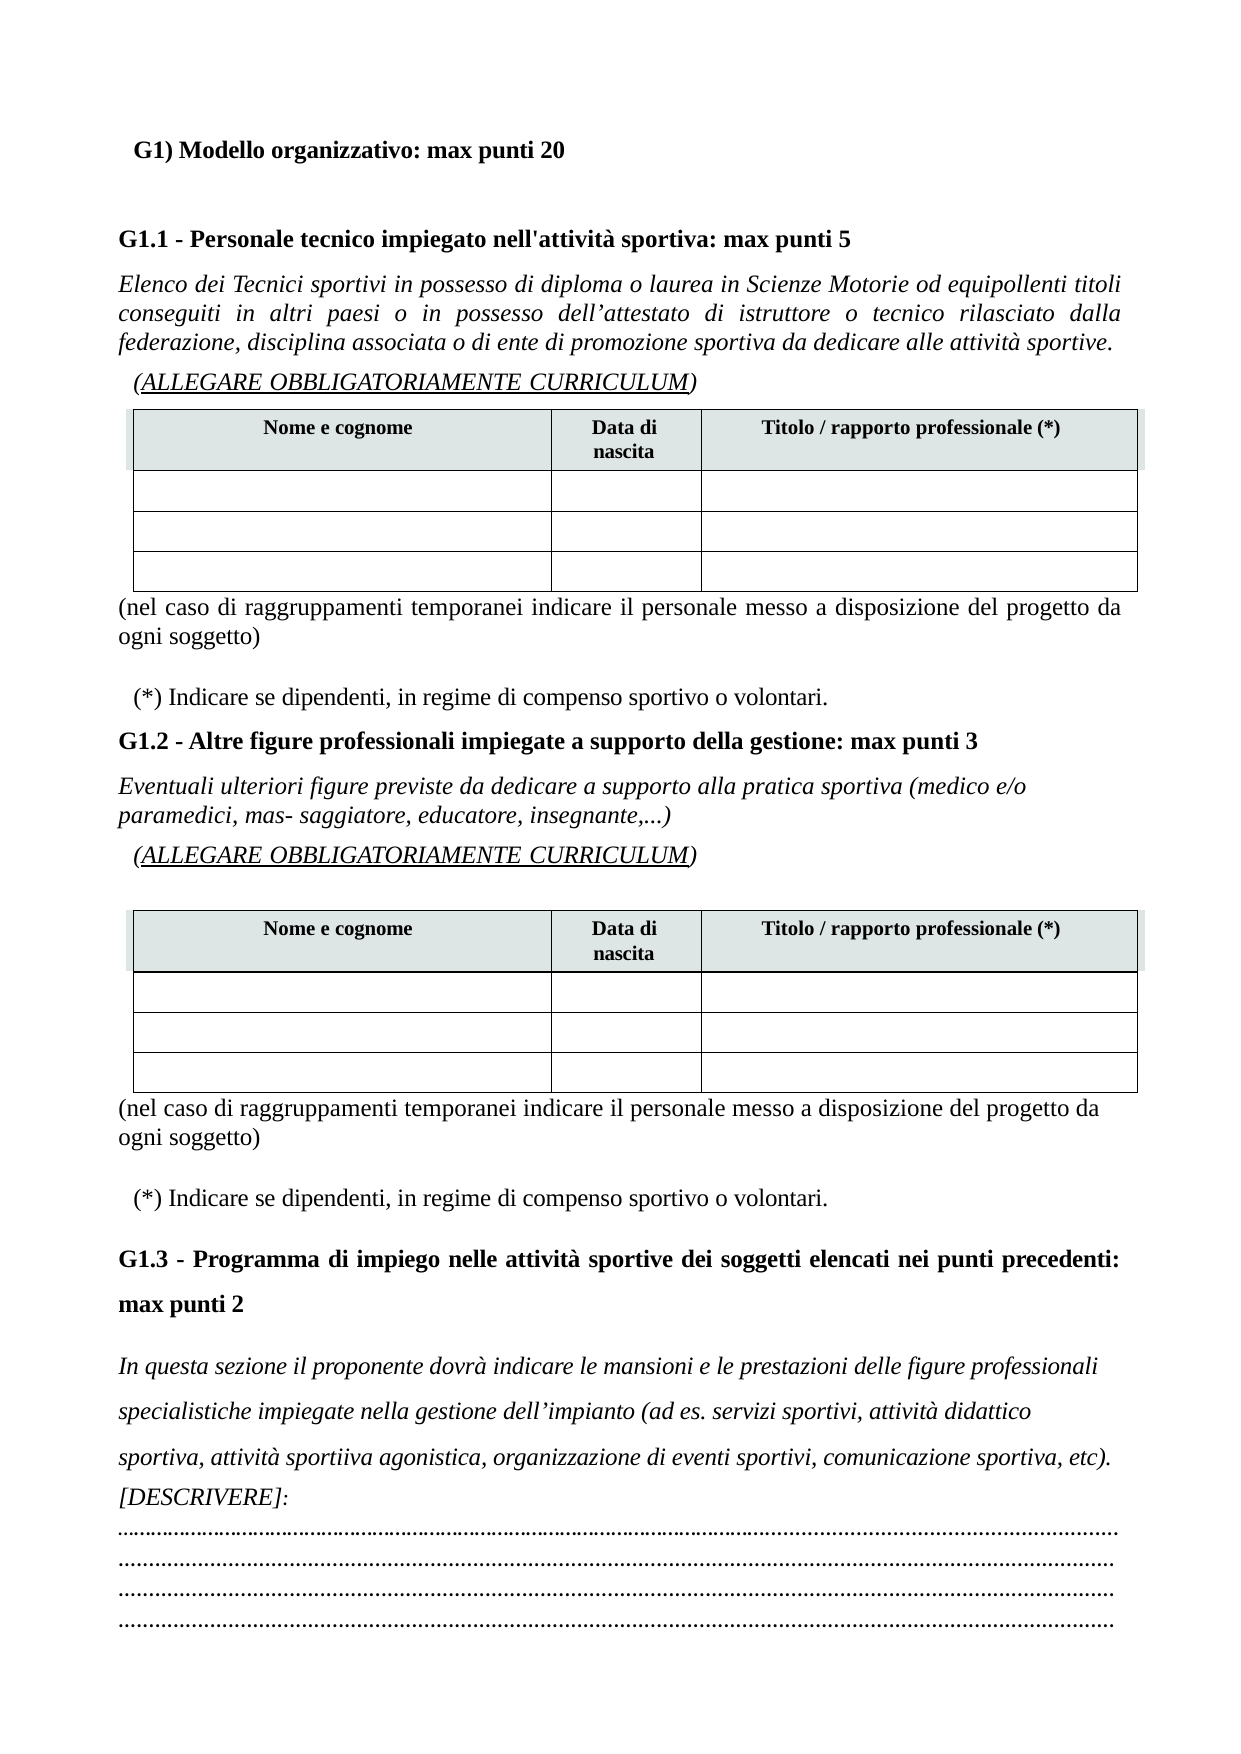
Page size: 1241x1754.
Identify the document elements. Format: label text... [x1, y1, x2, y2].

table_cell [126, 511, 133, 551]
text G1.2 - Altre figure professionali impiegate a supporto della gestione: max punti 3 [118, 726, 1121, 755]
text G1) Modello organizzativo: max punti 20 [133, 118, 1121, 163]
table_cell [134, 1053, 551, 1092]
table_cell [126, 1012, 133, 1052]
table_header [126, 409, 133, 470]
table_cell [134, 1013, 551, 1052]
table_header [126, 910, 133, 971]
text Elenco dei Tecnici sportivi in possesso di diploma o laurea in Scienze Motorie od equipollenti titoli conseguiti in altri paesi o in possesso dell’attestato di istruttore o tecnico rilasciato dalla federazione, disciplina associata o di ente di promozione sportiva da dedicare alle attività sportive. [118, 269, 1125, 355]
table_cell [126, 1052, 133, 1092]
table_header Titolo / rapporto professionale (*) [702, 410, 1137, 470]
table_cell [126, 971, 133, 1012]
text G1.3 - Programma di impiego nelle attività sportive dei soggetti elencati nei punti precedenti: max punti 2 [118, 1227, 1121, 1318]
table_cell [134, 973, 551, 1012]
table_header Data di nascita [552, 410, 701, 470]
table_cell [134, 471, 551, 511]
text (nel caso di raggruppamenti temporanei indicare il personale messo a disposizione del progetto da ogni soggetto) [118, 592, 1122, 649]
table_header Nome e cognome [134, 911, 551, 971]
subtitle (*) Indicare se dipendenti, in regime di compenso sportivo o volontari. [133, 1166, 1122, 1212]
text [DESCRIVERE]:……………………………………………………………………………………………………................................................................................................................................................................................................................................................................................................................................................................................................................................................................................................................................................................... [118, 1482, 1122, 1633]
text (ALLEGARE OBBLIGATORIAMENTE CURRICULUM) [133, 367, 1122, 396]
table_cell [552, 512, 701, 551]
table_header [1138, 910, 1145, 971]
table_cell [702, 973, 1137, 1012]
table_cell [552, 1053, 701, 1092]
table_cell [126, 470, 133, 511]
table_cell [552, 1013, 701, 1052]
text (ALLEGARE OBBLIGATORIAMENTE CURRICULUM) [133, 840, 1122, 869]
text (*) Indicare se dipendenti, in regime di compenso sportivo o volontari. [133, 665, 1122, 710]
table_cell [702, 1013, 1137, 1052]
table_cell [1138, 971, 1145, 1092]
table_header [1138, 409, 1145, 470]
text G1.1 - Personale tecnico impiegato nell'attività sportiva: max punti 5 [118, 224, 1125, 253]
table_cell [134, 552, 551, 591]
table_cell [552, 973, 701, 1012]
table_cell [1138, 470, 1145, 591]
table_cell [702, 552, 1137, 591]
table_header Titolo / rapporto professionale (*) [702, 911, 1137, 971]
table_cell [702, 512, 1137, 551]
table_cell [702, 471, 1137, 511]
text (nel caso di raggruppamenti temporanei indicare il personale messo a disposizione del progetto da ogni soggetto) [118, 1093, 1122, 1151]
table_cell [552, 552, 701, 591]
table_header Nome e cognome [134, 410, 551, 470]
text In questa sezione il proponente dovrà indicare le mansioni e le prestazioni delle figure professionali specialistiche impiegate nella gestione dell’impianto (ad es. servizi sportivi, attività didattico sportiva, attività sportiiva agonistica, organizzazione di eventi sportivi, comunicazione sportiva, etc). [118, 1334, 1121, 1471]
table_cell [552, 471, 701, 511]
table_cell [126, 551, 133, 591]
table_cell [134, 512, 551, 551]
table_cell [702, 1053, 1137, 1092]
table_header Data di nascita [552, 911, 701, 971]
text Eventuali ulteriori figure previste da dedicare a supporto alla pratica sportiva (medico e/o paramedici, mas- saggiatore, educatore, insegnante,...) [118, 771, 1121, 828]
